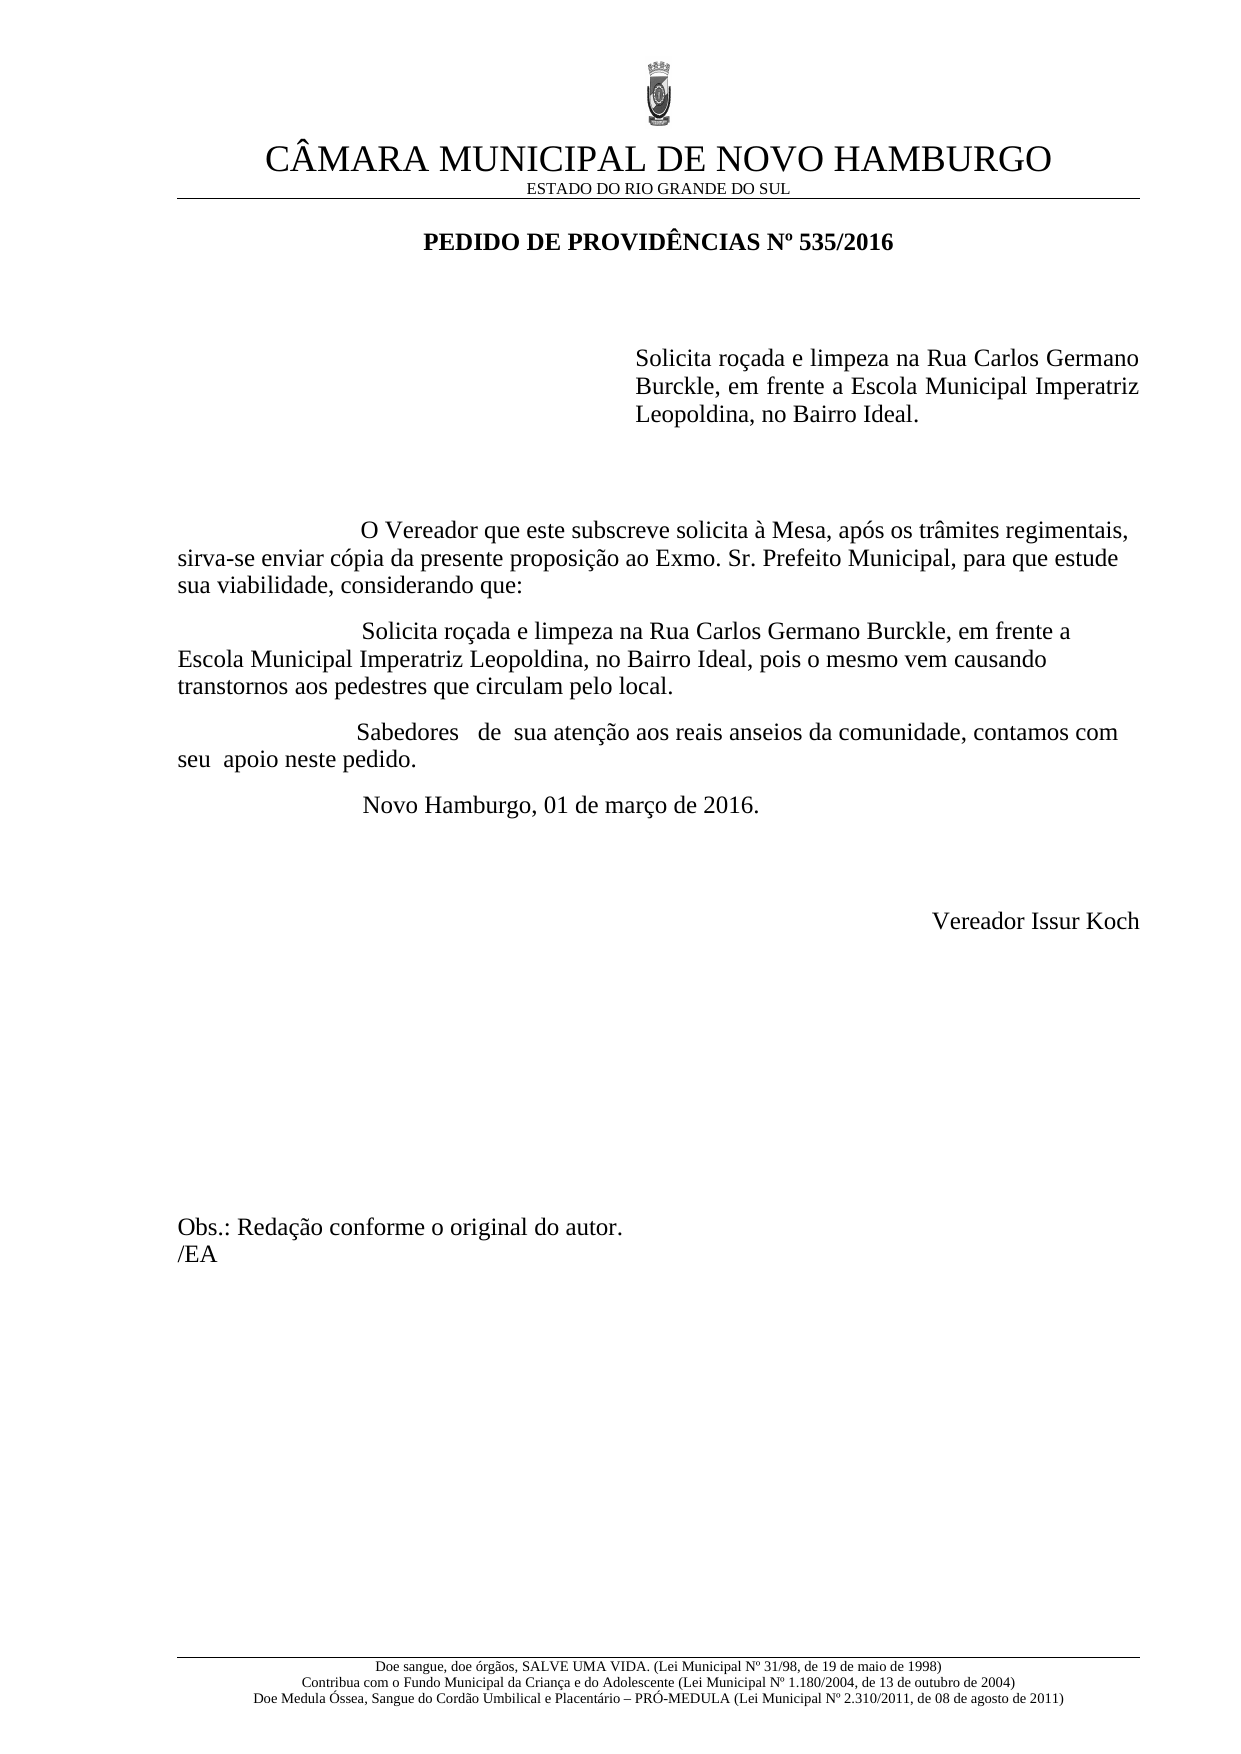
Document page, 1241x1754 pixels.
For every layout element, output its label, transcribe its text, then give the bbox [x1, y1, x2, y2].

text PEDIDO DE PROVIDÊNCIAS Nº 535/2016 [177, 228, 1140, 256]
text Solicita roçada e limpeza na Rua Carlos Germano Burckle, em frente a Escola Municipal Imperatriz Leopoldina, no Bairro Ideal. [635, 344, 1140, 428]
text Vereador Issur Koch [177, 907, 1140, 935]
text Solicita roçada e limpeza na Rua Carlos Germano Burckle, em frente a Escola Municipal Imperatriz Leopoldina, no Bairro Ideal, pois o mesmo vem causando transtornos aos pedestres que circulam pelo local. [177, 617, 1140, 700]
text /EA [177, 1241, 1140, 1268]
text O Vereador que este subscreve solicita à Mesa, após os trâmites regimentais, sirva-se enviar cópia da presente proposição ao Exmo. Sr. Prefeito Municipal, para que estude sua viabilidade, considerando que: [177, 516, 1140, 599]
text Obs.: Redação conforme o original do autor. [177, 1213, 1140, 1241]
text Novo Hamburgo, 01 de março de 2016. [177, 791, 1140, 819]
text Sabedores de sua atenção aos reais anseios da comunidade, contamos com seu apoio neste pedido. [177, 718, 1140, 773]
